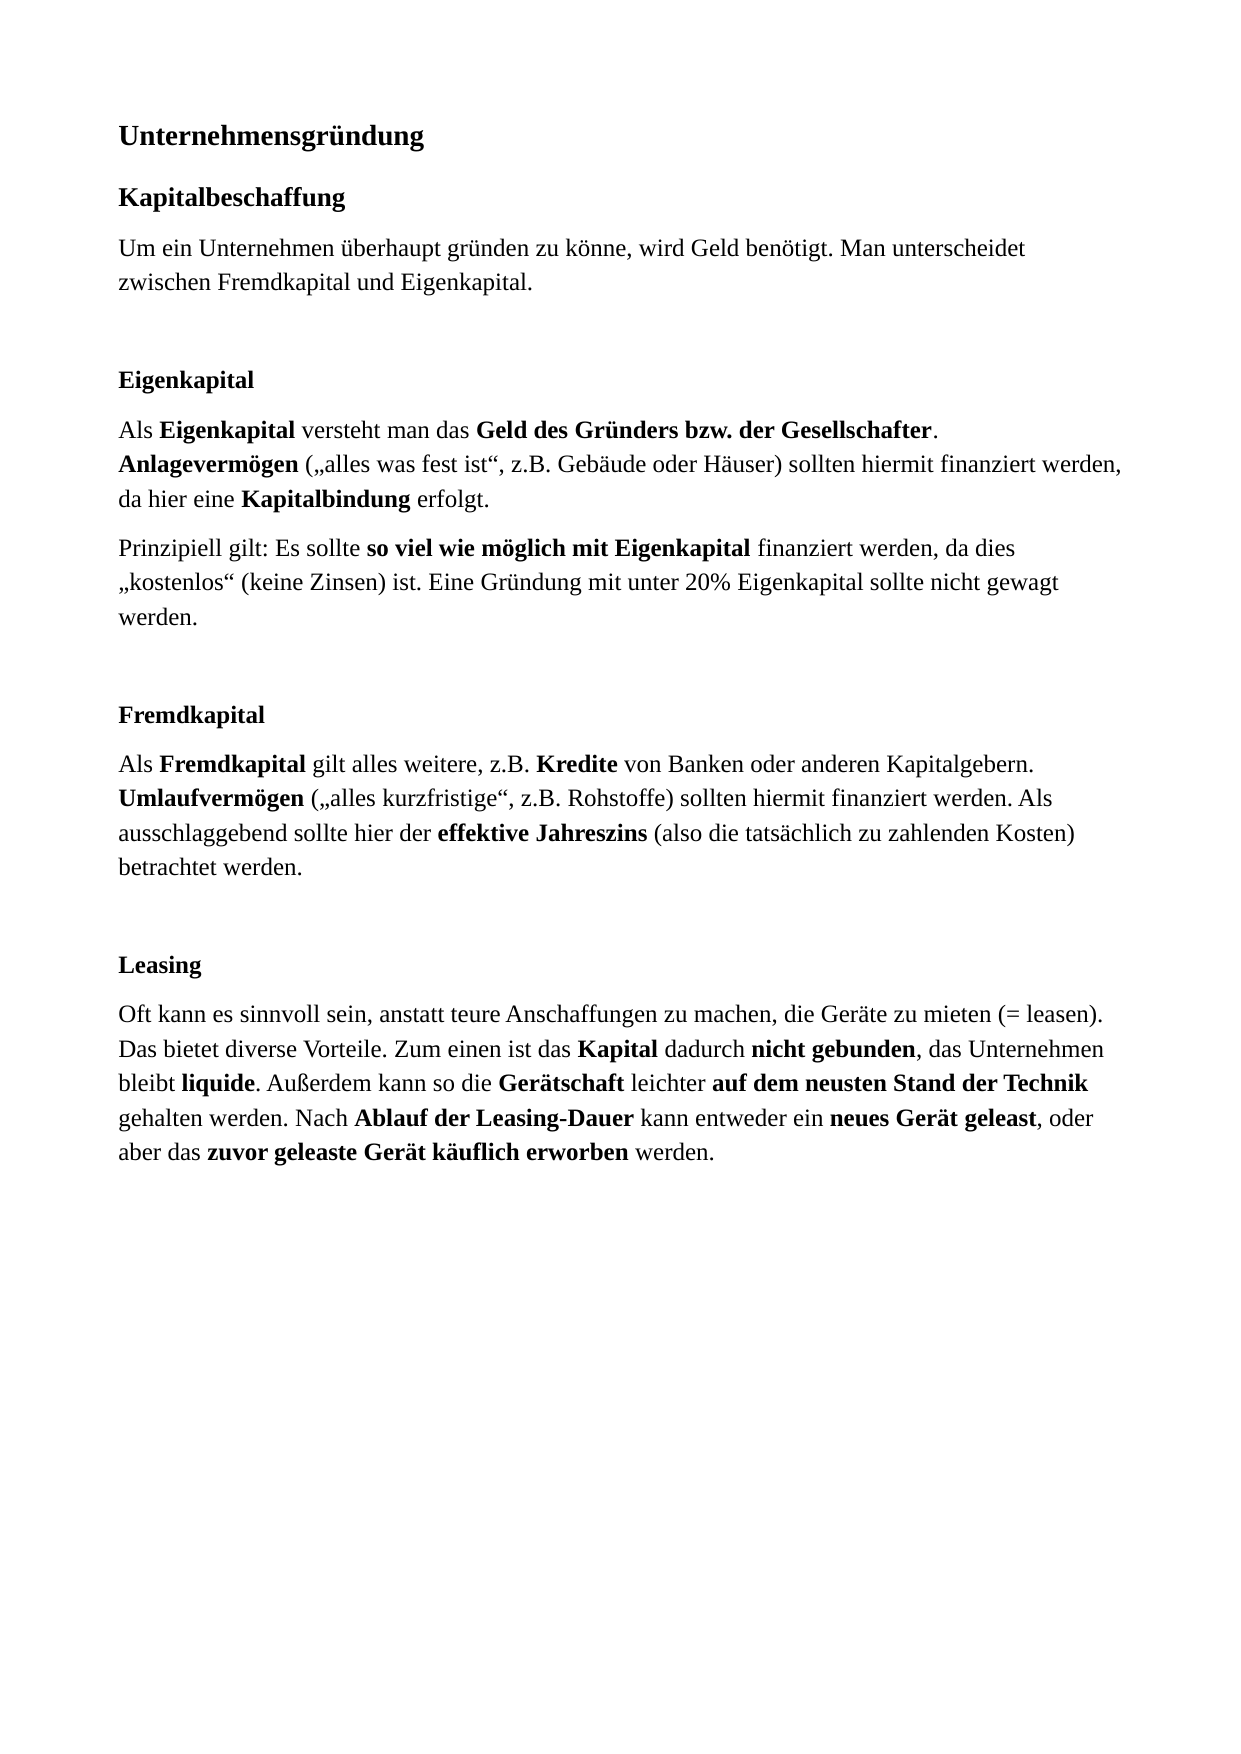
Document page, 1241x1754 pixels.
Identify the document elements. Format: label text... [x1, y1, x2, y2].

text Eigenkapital [118, 366, 1122, 394]
text Fremdkapital [118, 700, 1122, 728]
text Als Fremdkapital gilt alles weitere, z.B. Kredite von Banken oder anderen Kapitalgebern. Umlaufvermögen („alles kurzfristige“, z.B. Rohstoffe) sollten hiermit finanziert werden. Als ausschlaggebend sollte hier der effektive Jahreszins (also die tatsächlich zu zahlenden Kosten) betrachtet werden. [118, 749, 1122, 881]
text Prinzipiell gilt: Es sollte so viel wie möglich mit Eigenkapital finanziert werden, da dies „kostenlos“ (keine Zinsen) ist. Eine Gründung mit unter 20% Eigenkapital sollte nicht gewagt werden. [118, 533, 1122, 630]
text Als Eigenkapital versteht man das Geld des Gründers bzw. der Gesellschafter. Anlagevermögen („alles was fest ist“, z.B. Gebäude oder Häuser) sollten hiermit finanziert werden, da hier eine Kapitalbindung erfolgt. [118, 415, 1122, 512]
text Um ein Unternehmen überhaupt gründen zu könne, wird Geld benötigt. Man unterscheidet zwischen Fremdkapital und Eigenkapital. [118, 233, 1122, 296]
text Kapitalbeschaffung [118, 181, 1122, 212]
text Leasing [118, 950, 1122, 979]
text Oft kann es sinnvoll sein, anstatt teure Anschaffungen zu machen, die Geräte zu mieten (= leasen). Das bietet diverse Vorteile. Zum einen ist das Kapital dadurch nicht gebunden, das Unternehmen bleibt liquide. Außerdem kann so die Gerätschaft leichter auf dem neusten Stand der Technik gehalten werden. Nach Ablauf der Leasing-Dauer kann entweder ein neues Gerät geleast, oder aber das zuvor geleaste Gerät käuflich erworben werden. [118, 999, 1122, 1166]
